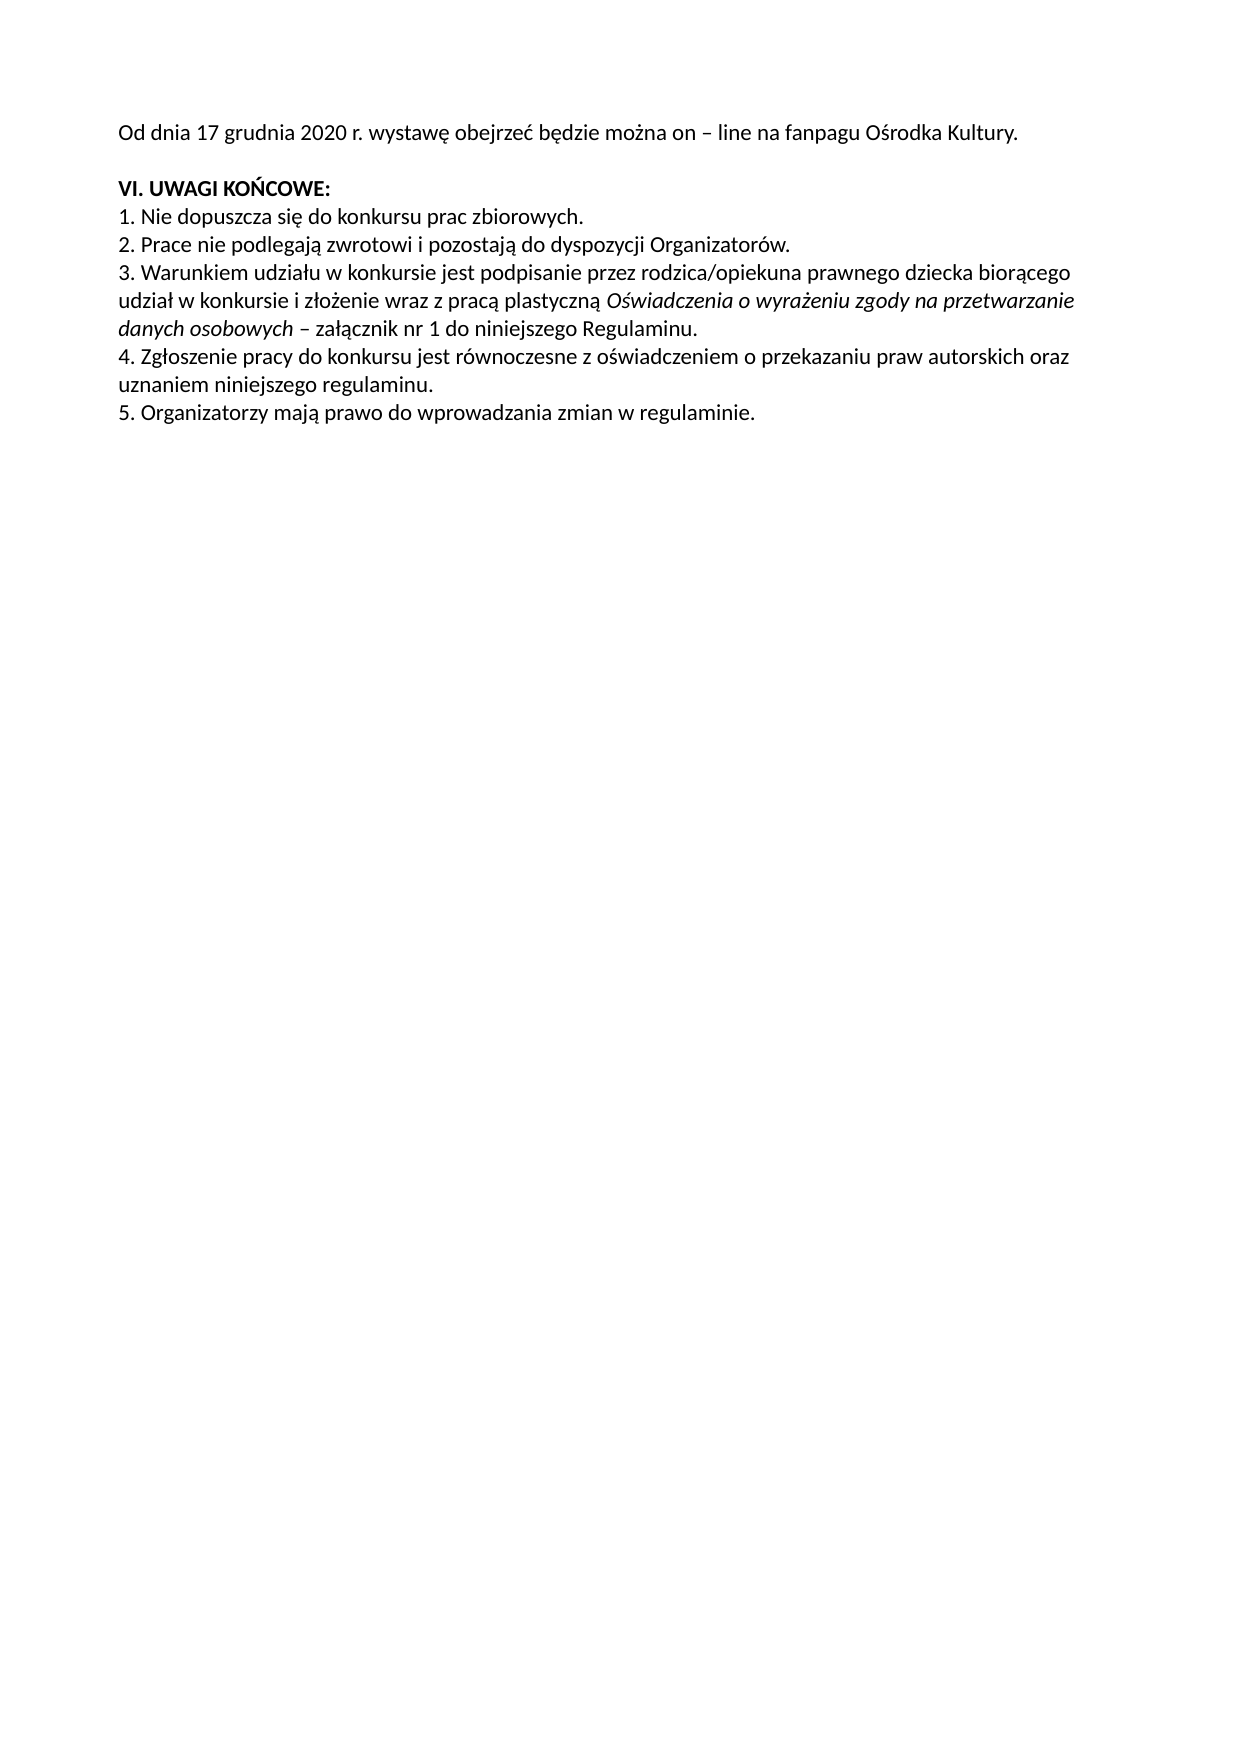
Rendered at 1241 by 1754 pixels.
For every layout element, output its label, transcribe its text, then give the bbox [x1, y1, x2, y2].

text 2. Prace nie podlegają zwrotowi i pozostają do dyspozycji Organizatorów. [118, 230, 1122, 258]
text 4. Zgłoszenie pracy do konkursu jest równoczesne z oświadczeniem o przekazaniu praw autorskich oraz uznaniem niniejszego regulaminu. [118, 342, 1122, 398]
text VI. UWAGI KOŃCOWE: [118, 174, 1122, 202]
text 3. Warunkiem udziału w konkursie jest podpisanie przez rodzica/opiekuna prawnego dziecka biorącego udział w konkursie i złożenie wraz z pracą plastyczną Oświadczenia o wyrażeniu zgody na przetwarzanie danych osobowych – załącznik nr 1 do niniejszego Regulaminu. [118, 258, 1122, 342]
text 1. Nie dopuszcza się do konkursu prac zbiorowych. [118, 202, 1122, 230]
text Od dnia 17 grudnia 2020 r. wystawę obejrzeć będzie można on – line na fanpagu Ośrodka Kultury. [118, 118, 1122, 146]
text 5. Organizatorzy mają prawo do wprowadzania zmian w regulaminie. [118, 398, 1122, 426]
